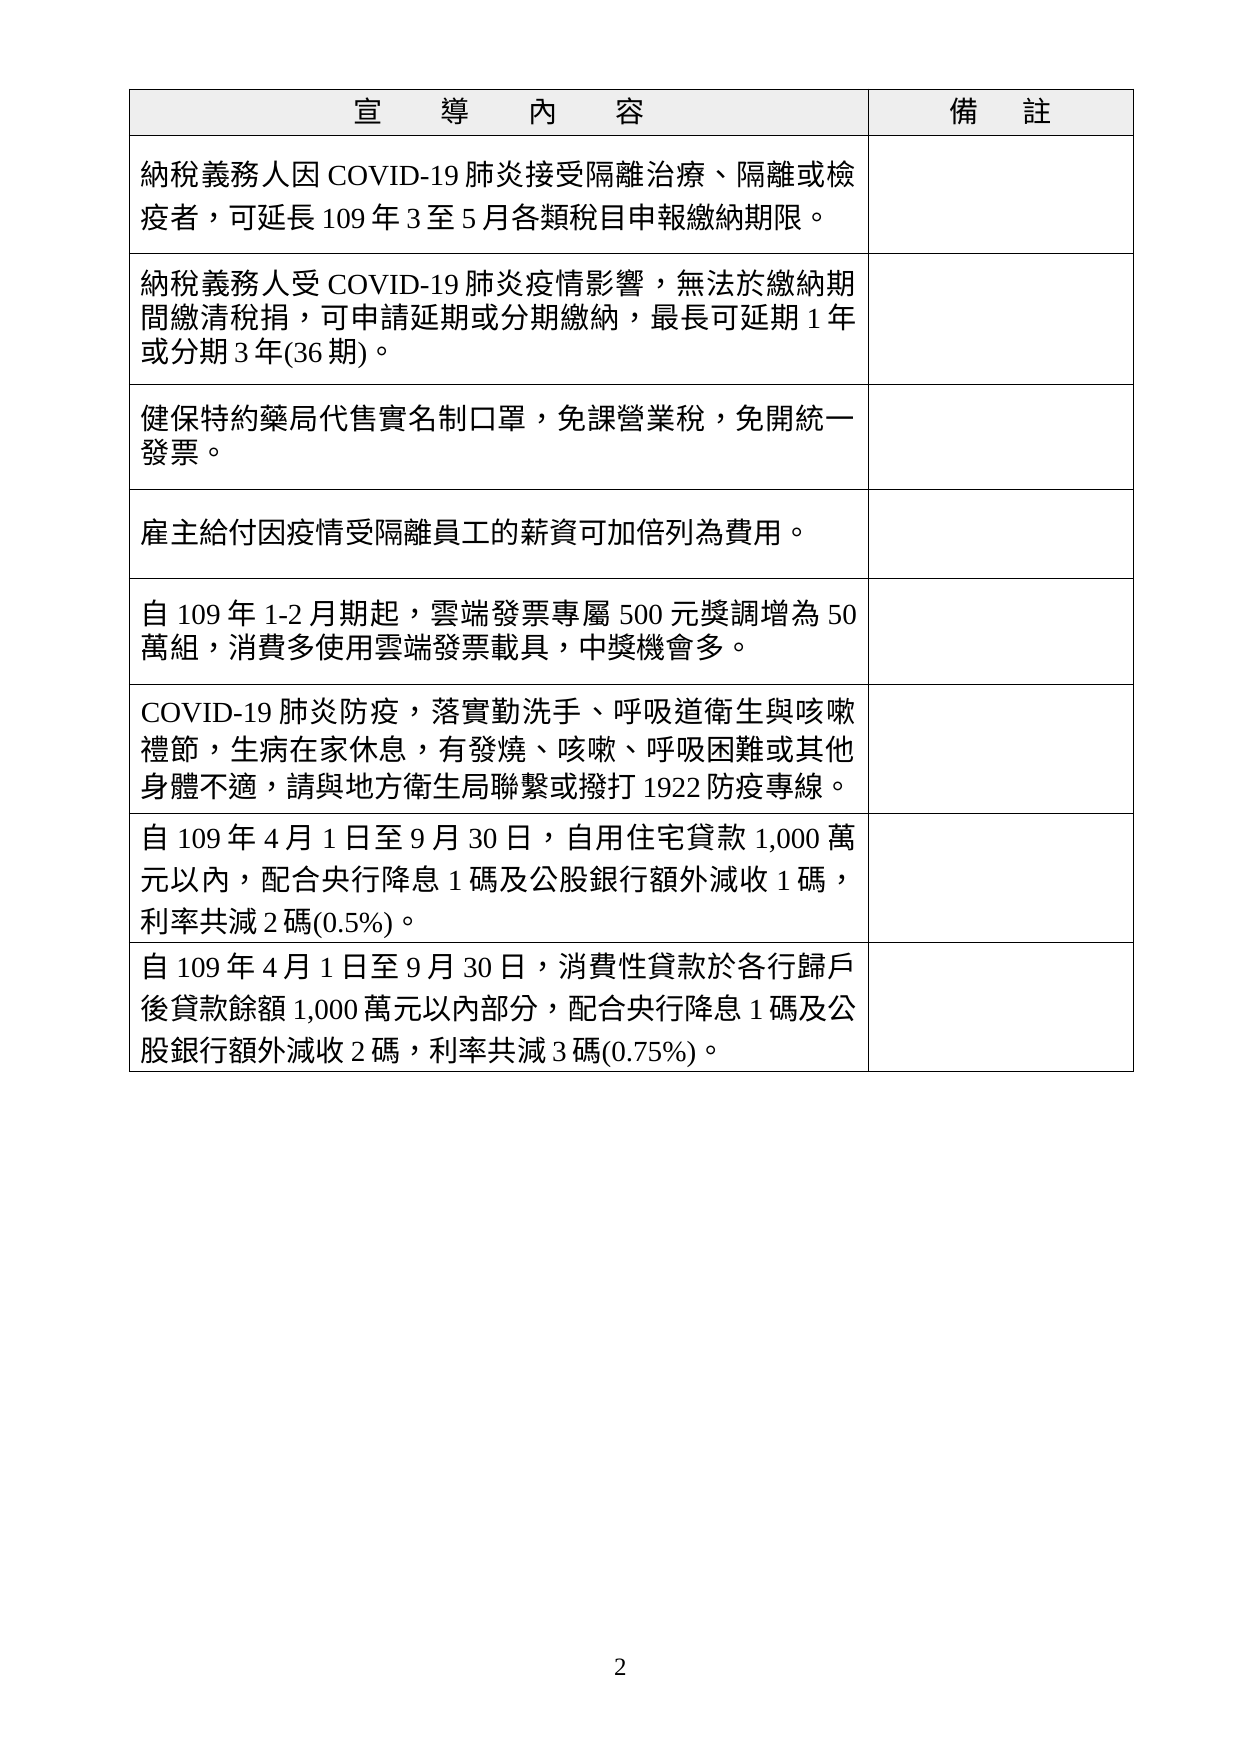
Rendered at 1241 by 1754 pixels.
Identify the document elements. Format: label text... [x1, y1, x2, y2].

table_cell 健保特約藥局代售實名制口罩，免課營業稅，免開統一發票。 [130, 385, 868, 489]
table_cell 雇主給付因疫情受隔離員工的薪資可加倍列為費用。 [130, 490, 868, 577]
table_cell [869, 579, 1133, 684]
table_cell 納稅義務人因COVID-19肺炎接受隔離治療、隔離或檢疫者，可延長109年3至5月各類稅目申報繳納期限。 [130, 136, 868, 252]
table_cell [869, 814, 1133, 942]
table_cell [869, 943, 1133, 1071]
table_cell [869, 254, 1133, 383]
table_cell 納稅義務人受COVID-19肺炎疫情影響，無法於繳納期間繳清稅捐，可申請延期或分期繳納，最長可延期1年或分期3年(36期)。 [130, 254, 868, 383]
table_cell 自109年4月1日至9月30日，自用住宅貸款1,000萬元以內，配合央行降息1碼及公股銀行額外減收1碼，利率共減2碼(0.5%)。 [130, 814, 868, 942]
table_cell [869, 685, 1133, 813]
table_cell [869, 490, 1133, 577]
table_header 備 註 [869, 90, 1133, 135]
table_cell COVID-19肺炎防疫，落實勤洗手、呼吸道衛生與咳嗽禮節，生病在家休息，有發燒、咳嗽、呼吸困難或其他身體不適，請與地方衛生局聯繫或撥打1922防疫專線。 [130, 685, 868, 813]
table_cell [869, 385, 1133, 489]
table_header 宣 導 內 容 [130, 90, 868, 135]
table_cell 自109年1-2月期起，雲端發票專屬500元獎調增為50萬組，消費多使用雲端發票載具，中獎機會多。 [130, 579, 868, 684]
table_cell [869, 136, 1133, 252]
table_cell 自109年4月1日至9月30日，消費性貸款於各行歸戶後貸款餘額1,000萬元以內部分，配合央行降息1碼及公股銀行額外減收2碼，利率共減3碼(0.75%)。 [130, 943, 868, 1071]
